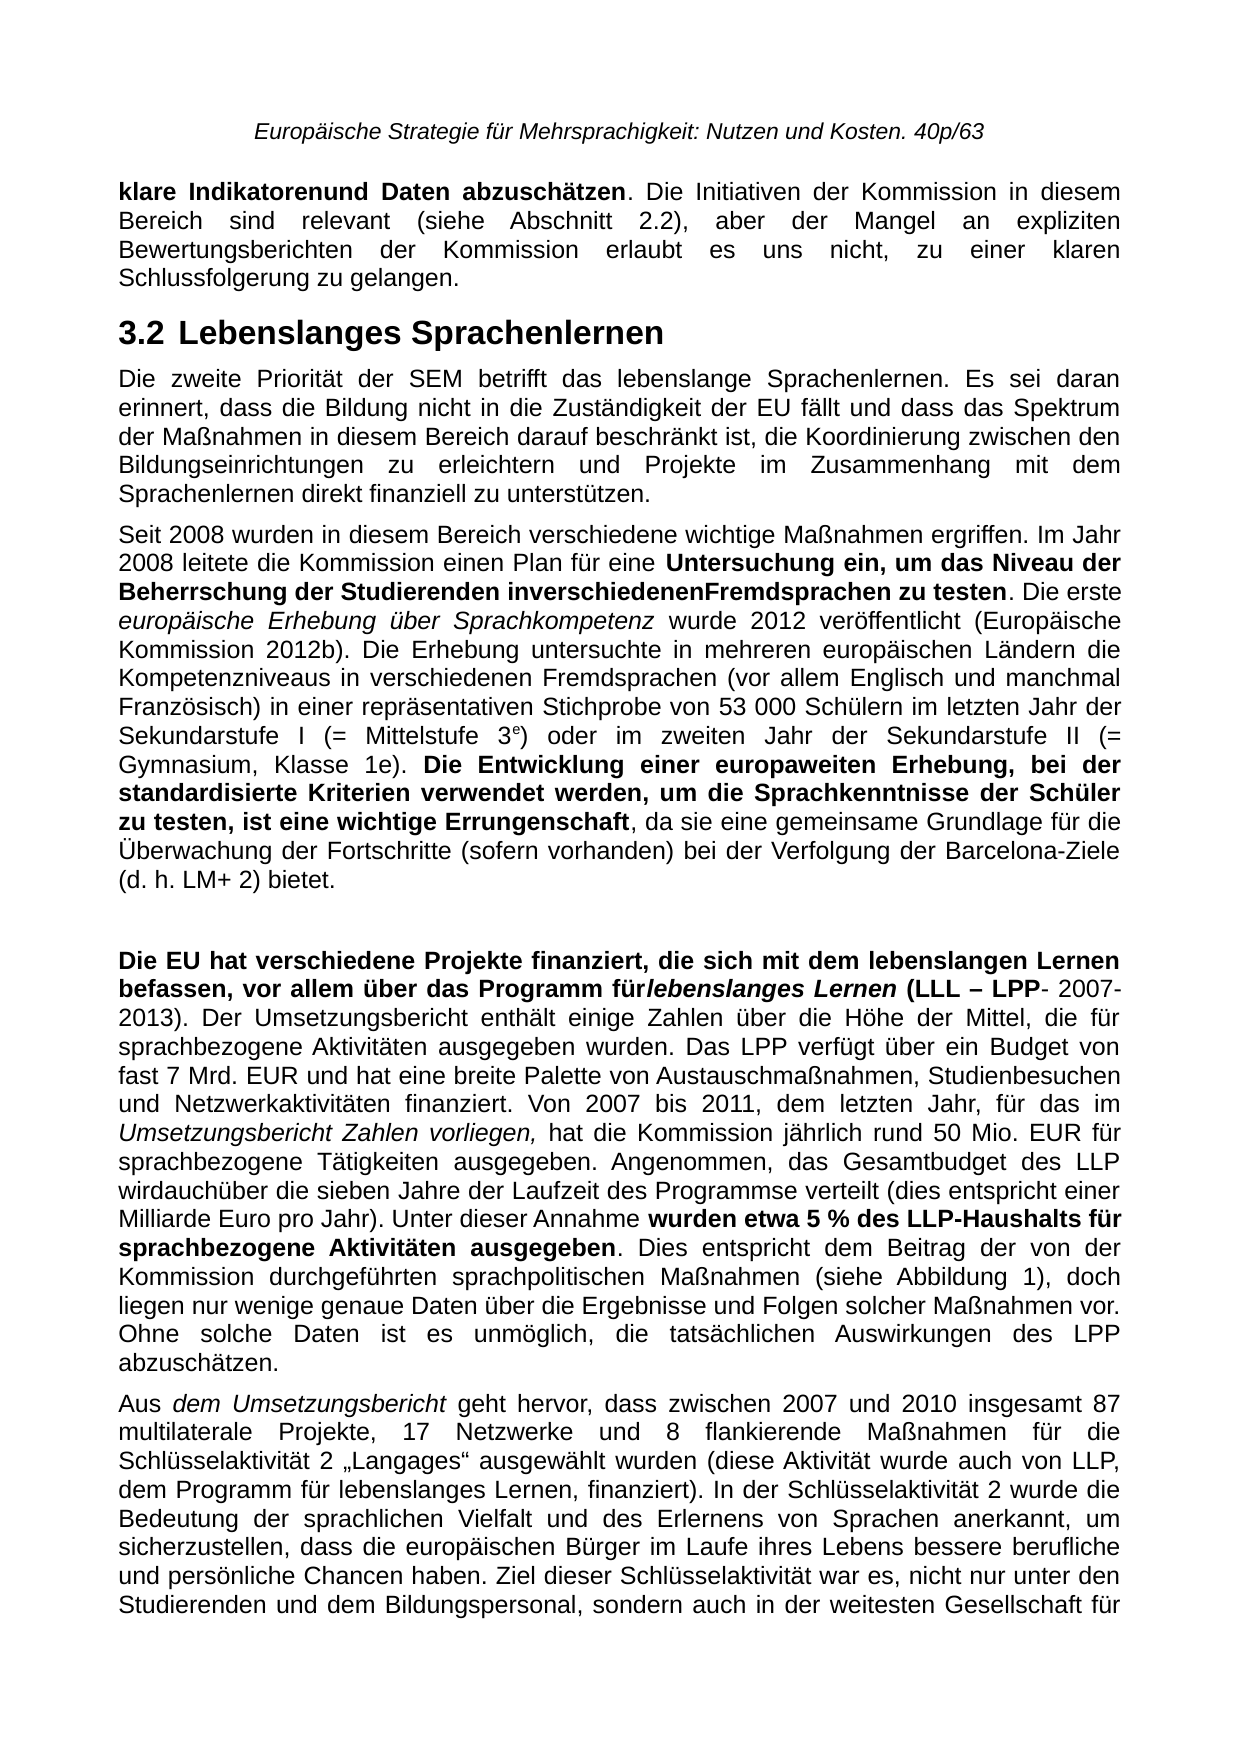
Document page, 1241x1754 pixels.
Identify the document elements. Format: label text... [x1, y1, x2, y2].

text Die EU hat verschiedene Projekte finanziert, die sich mit dem lebenslangen Lernen befassen, vor allem über das Programm fürlebenslanges Lernen (LLL – LPP- 2007-2013). Der Umsetzungsbericht enthält einige Zahlen über die Höhe der Mittel, die für sprachbezogene Aktivitäten ausgegeben wurden. Das LPP verfügt über ein Budget von fast 7 Mrd. EUR und hat eine breite Palette von Austauschmaßnahmen, Studienbesuchen und Netzwerkaktivitäten finanziert. Von 2007 bis 2011, dem letzten Jahr, für das im Umsetzungsbericht Zahlen vorliegen, hat die Kommission jährlich rund 50 Mio. EUR für sprachbezogene Tätigkeiten ausgegeben. Angenommen, das Gesamtbudget des LLP wirdauchüber die sieben Jahre der Laufzeit des Programmse verteilt (dies entspricht einer Milliarde Euro pro Jahr). Unter dieser Annahme wurden etwa 5 % des LLP-Haushalts für sprachbezogene Aktivitäten ausgegeben. Dies entspricht dem Beitrag der von der Kommission durchgeführten sprachpolitischen Maßnahmen (siehe Abbildung 1), doch liegen nur wenige genaue Daten über die Ergebnisse und Folgen solcher Maßnahmen vor. Ohne solche Daten ist es unmöglich, die tatsächlichen Auswirkungen des LPP abzuschätzen. [118, 946, 1122, 1377]
subtitle Lebenslanges Sprachenlernen [118, 313, 1122, 352]
text Die zweite Priorität der SEM betrifft das lebenslange Sprachenlernen. Es sei daran erinnert, dass die Bildung nicht in die Zuständigkeit der EU fällt und dass das Spektrum der Maßnahmen in diesem Bereich darauf beschränkt ist, die Koordinierung zwischen den Bildungseinrichtungen zu erleichtern und Projekte im Zusammenhang mit dem Sprachenlernen direkt finanziell zu unterstützen. [118, 364, 1122, 508]
text klare Indikatorenund Daten abzuschätzen. Die Initiativen der Kommission in diesem Bereich sind relevant (siehe Abschnitt 2.2), aber der Mangel an expliziten Bewertungsberichten der Kommission erlaubt es uns nicht, zu einer klaren Schlussfolgerung zu gelangen. [118, 177, 1122, 292]
text Seit 2008 wurden in diesem Bereich verschiedene wichtige Maßnahmen ergriffen. Im Jahr 2008 leitete die Kommission einen Plan für eine Untersuchung ein, um das Niveau der Beherrschung der Studierenden inverschiedenenFremdsprachen zu testen. Die erste europäische Erhebung über Sprachkompetenz wurde 2012 veröffentlicht (Europäische Kommission 2012b). Die Erhebung untersuchte in mehreren europäischen Ländern die Kompetenzniveaus in verschiedenen Fremdsprachen (vor allem Englisch und manchmal Französisch) in einer repräsentativen Stichprobe von 53 000 Schülern im letzten Jahr der Sekundarstufe I (= Mittelstufe 3e) oder im zweiten Jahr der Sekundarstufe II (= Gymnasium, Klasse 1e). Die Entwicklung einer europaweiten Erhebung, bei der standardisierte Kriterien verwendet werden, um die Sprachkenntnisse der Schüler zu testen, ist eine wichtige Errungenschaft, da sie eine gemeinsame Grundlage für die Überwachung der Fortschritte (sofern vorhanden) bei der Verfolgung der Barcelona-Ziele (d. h. LM+ 2) bietet. [118, 519, 1122, 893]
text Aus dem Umsetzungsbericht geht hervor, dass zwischen 2007 und 2010 insgesamt 87 multilaterale Projekte, 17 Netzwerke und 8 flankierende Maßnahmen für die Schlüsselaktivität 2 „Langages“ ausgewählt wurden (diese Aktivität wurde auch von LLP, dem Programm für lebenslanges Lernen, finanziert). In der Schlüsselaktivität 2 wurde die Bedeutung der sprachlichen Vielfalt und des Erlernens von Sprachen anerkannt, um sicherzustellen, dass die europäischen Bürger im Laufe ihres Lebens bessere berufliche und persönliche Chancen haben. Ziel dieser Schlüsselaktivität war es, nicht nur unter den Studierenden und dem Bildungspersonal, sondern auch in der weitesten Gesellschaft für [118, 1389, 1122, 1619]
